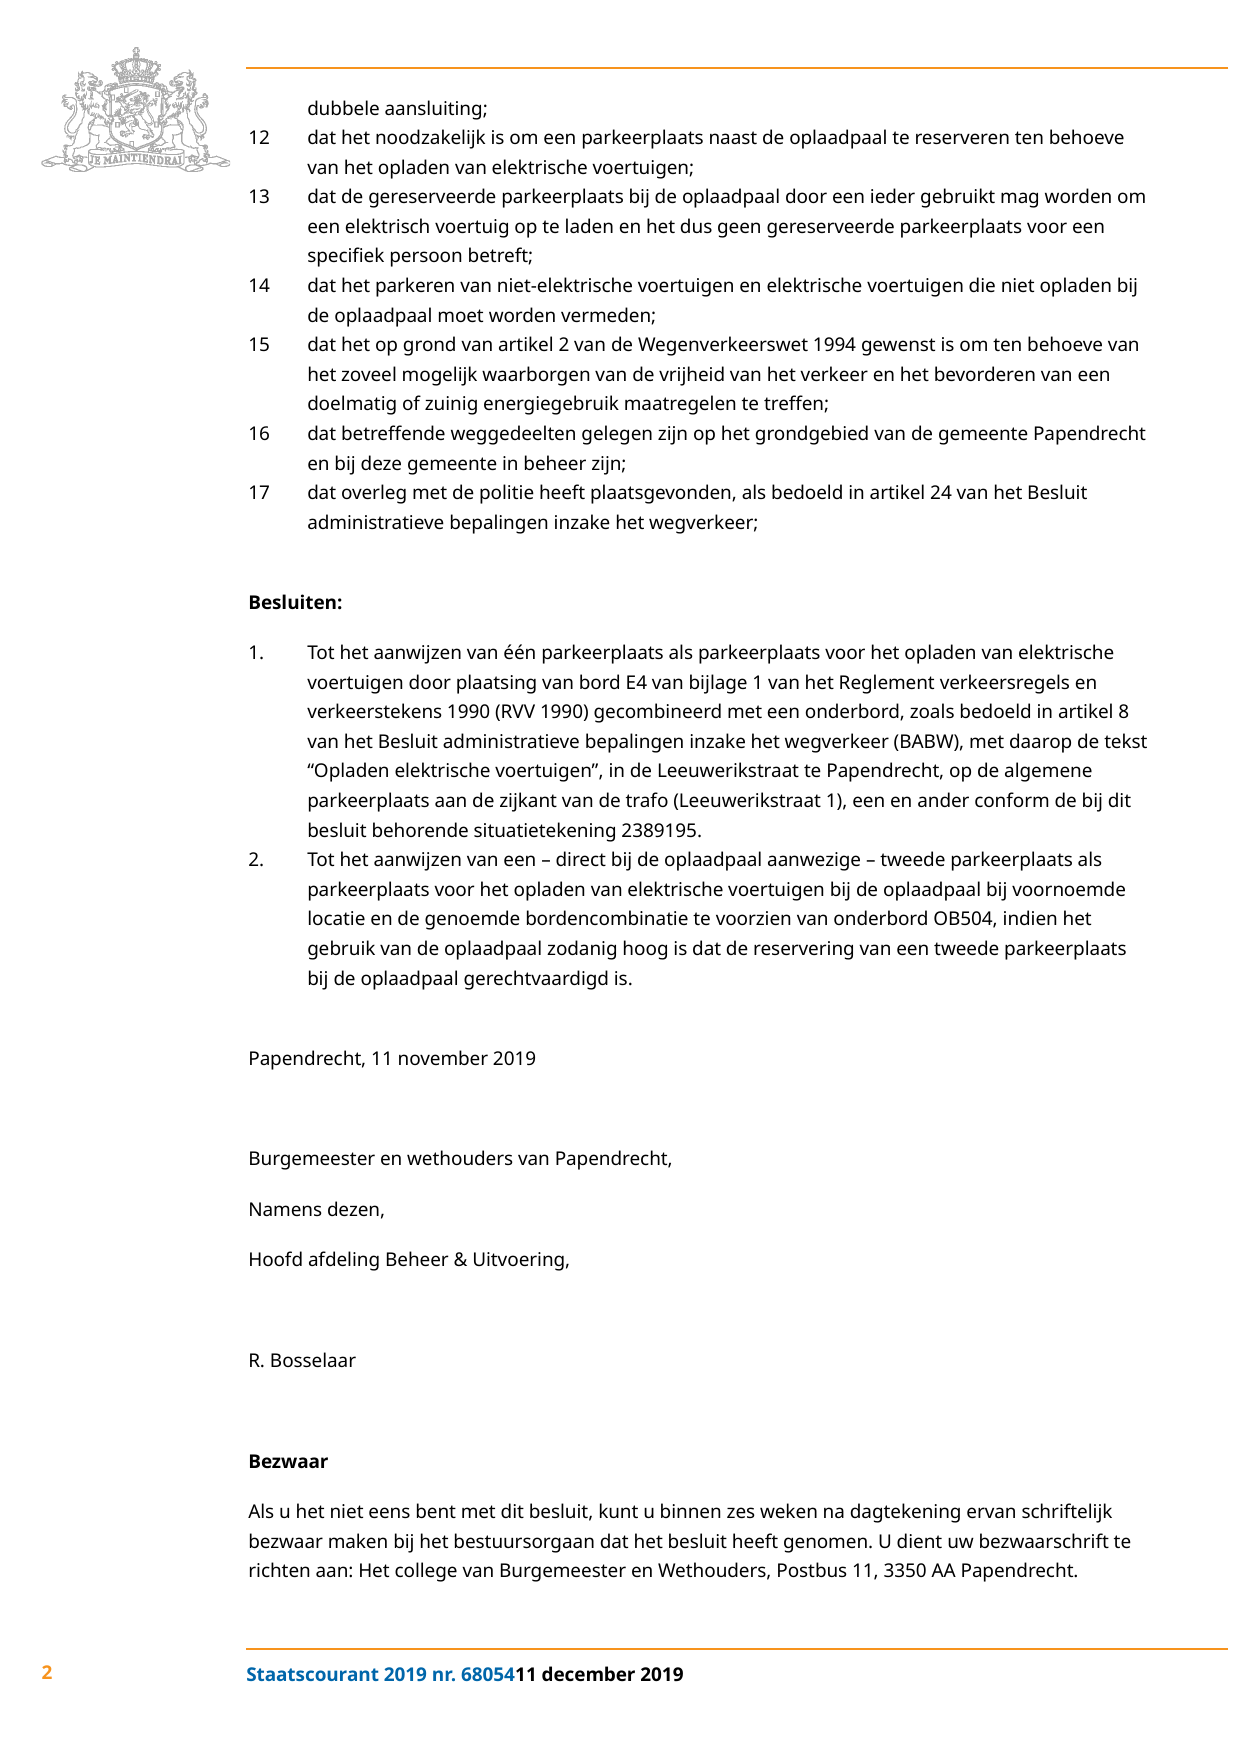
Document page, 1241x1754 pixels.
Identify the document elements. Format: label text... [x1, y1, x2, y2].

picture [41, 47, 231, 172]
list dubbele aansluiting; [248, 95, 1152, 121]
list Tot het aanwijzen van één parkeerplaats als parkeerplaats voor het opladen van elektrische voertuigen door plaatsing van bord E4 van bijlage 1 van het Reglement verkeersregels en verkeerstekens 1990 (RVV 1990) gecombineerd met een onderbord, zoals bedoeld in artikel 8 van het Besluit administratieve bepalingen inzake het wegverkeer (BABW), met daarop de tekst “Opladen elektrische voertuigen”, in de Leeuwerikstraat te Papendrecht, op de algemene parkeerplaats aan de zijkant van de trafo (Leeuwerikstraat 1), een en ander conform de bij dit besluit behorende situatietekening 2389195. [248, 639, 1152, 843]
list dat de gereserveerde parkeerplaats bij de oplaadpaal door een ieder gebruikt mag worden om een elektrisch voertuig op te laden en het dus geen gereserveerde parkeerplaats voor een specifiek persoon betreft; [248, 183, 1152, 268]
text R. Bosselaar [248, 1347, 1152, 1373]
list dat overleg met de politie heeft plaatsgevonden, als bedoeld in artikel 24 van het Besluit administratieve bepalingen inzake het wegverkeer; [248, 479, 1152, 535]
text Als u het niet eens bent met dit besluit, kunt u binnen zes weken na dagtekening ervan schriftelijk bezwaar maken bij het bestuursorgaan dat het besluit heeft genomen. U dient uw bezwaarschrift te richten aan: Het college van Burgemeester en Wethouders, Postbus 11, 3350 AA Papendrecht. [248, 1498, 1152, 1583]
text Papendrecht, 11 november 2019 [248, 1045, 1152, 1071]
text Besluiten: [248, 589, 1152, 615]
list dat het parkeren van niet-elektrische voertuigen en elektrische voertuigen die niet opladen bij de oplaadpaal moet worden vermeden; [248, 272, 1152, 328]
list dat betreffende weggedeelten gelegen zijn op het grondgebied van de gemeente Papendrecht en bij deze gemeente in beheer zijn; [248, 420, 1152, 476]
text Bezwaar [248, 1448, 1152, 1474]
list dat het op grond van artikel 2 van de Wegenverkeerswet 1994 gewenst is om ten behoeve van het zoveel mogelijk waarborgen van de vrijheid van het verkeer en het bevorderen van een doelmatig of zuinig energiegebruik maatregelen te treffen; [248, 331, 1152, 416]
list dat het noodzakelijk is om een parkeerplaats naast de oplaadpaal te reserveren ten behoeve van het opladen van elektrische voertuigen; [248, 124, 1152, 180]
text Namens dezen, [248, 1196, 1152, 1222]
text Hoofd afdeling Beheer & Uitvoering, [248, 1246, 1152, 1272]
list Tot het aanwijzen van een – direct bij de oplaadpaal aanwezige – tweede parkeerplaats als parkeerplaats voor het opladen van elektrische voertuigen bij de oplaadpaal bij voornoemde locatie en de genoemde bordencombinatie te voorzien van onderbord OB504, indien het gebruik van de oplaadpaal zodanig hoog is dat de reservering van een tweede parkeerplaats bij de oplaadpaal gerechtvaardigd is. [248, 846, 1152, 991]
text Burgemeester en wethouders van Papendrecht, [248, 1146, 1152, 1171]
